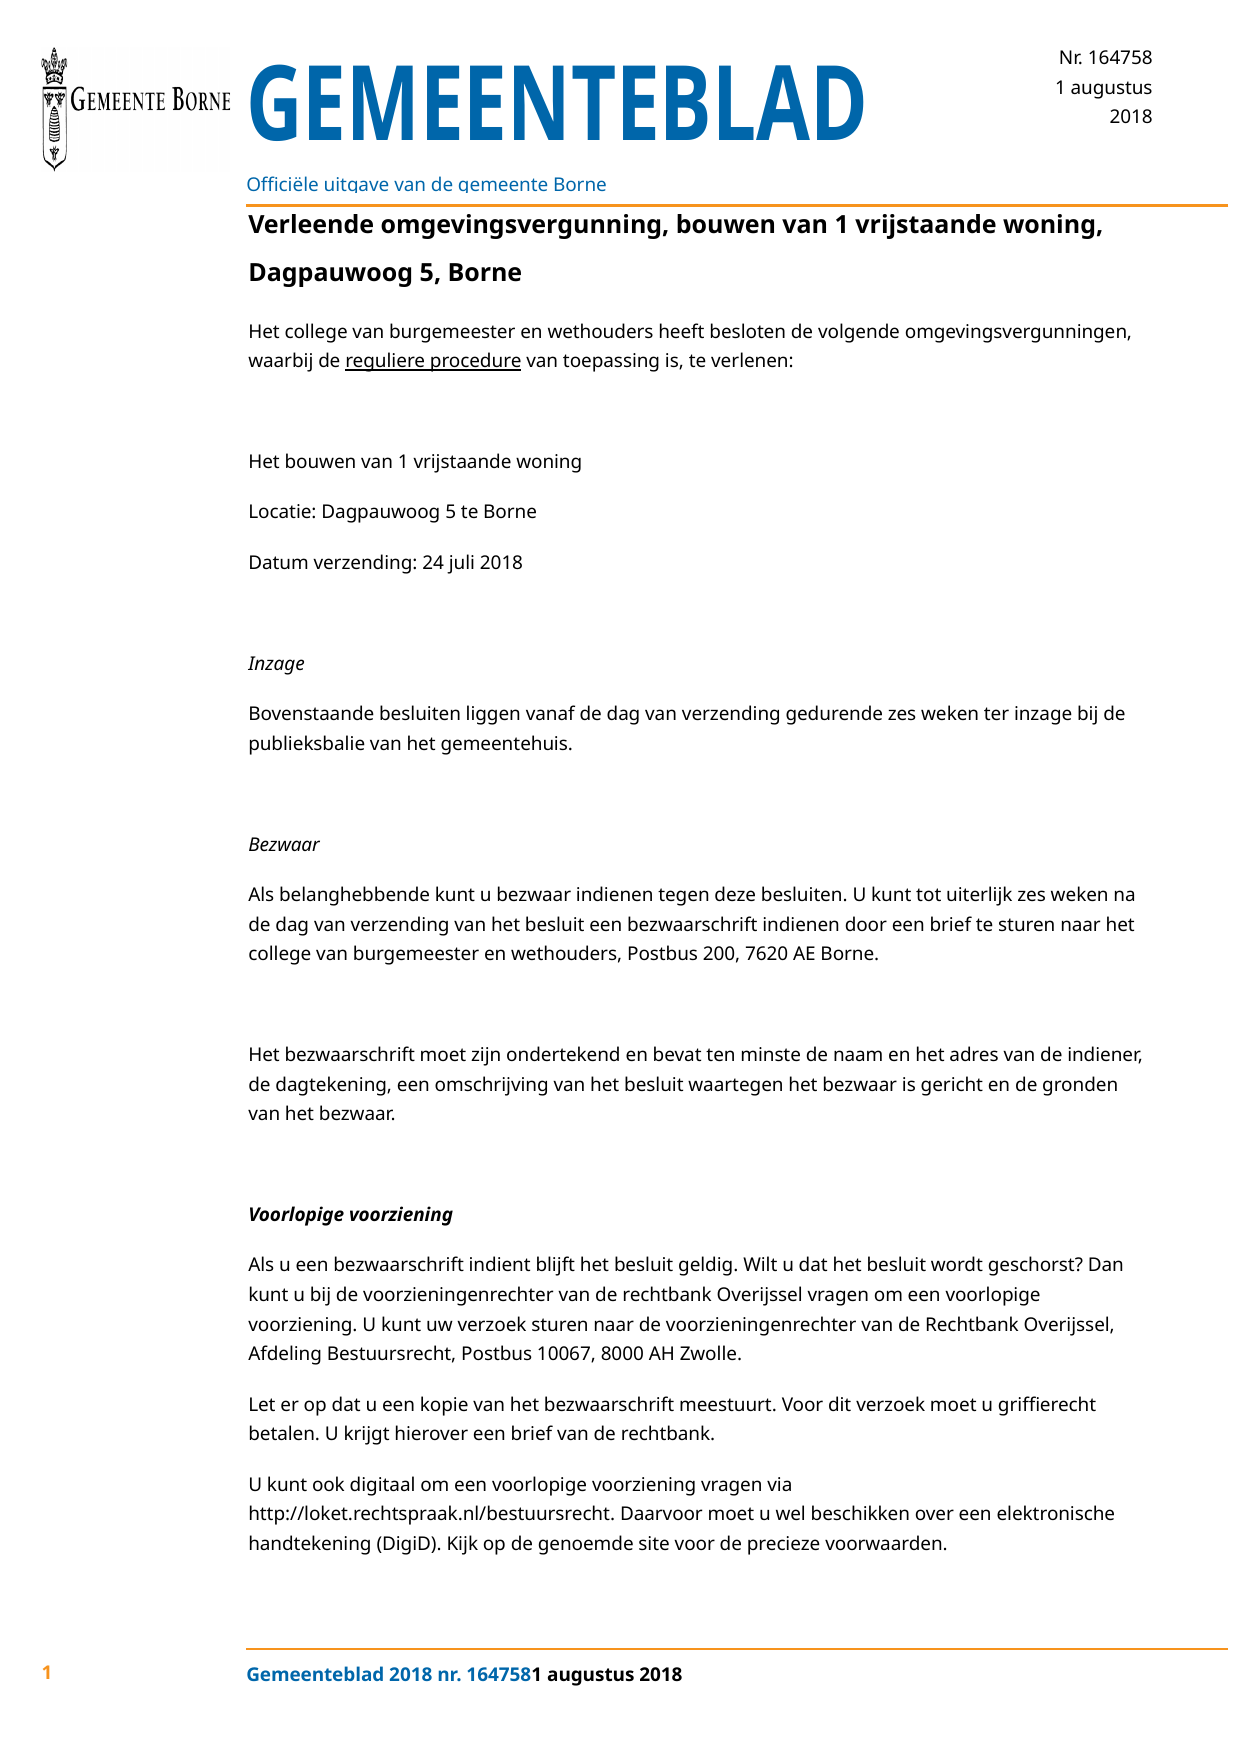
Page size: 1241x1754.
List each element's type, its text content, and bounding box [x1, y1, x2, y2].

text Datum verzending: 24 juli 2018 [248, 549, 1152, 575]
picture [41, 47, 231, 172]
text Locatie: Dagpauwoog 5 te Borne [248, 499, 1152, 524]
text Het bouwen van 1 vrijstaande woning [248, 448, 1152, 474]
text Voorlopige voorziening [248, 1201, 1152, 1227]
text U kunt ook digitaal om een voorlopige voorziening vragen via http://loket.rechtspraak.nl/bestuursrecht. Daarvoor moet u wel beschikken over een elektronische handtekening (DigiD). Kijk op de genoemde site voor de precieze voorwaarden. [248, 1471, 1152, 1556]
text Het bezwaarschrift moet zijn ondertekend en bevat ten minste de naam en het adres van de indiener, de dagtekening, een omschrijving van het besluit waartegen het bezwaar is gericht en de gronden van het bezwaar. [248, 1041, 1152, 1126]
text Verleende omgevingsvergunning, bouwen van 1 vrijstaande woning, Dagpauwoog 5, Borne [248, 207, 1152, 288]
text Het college van burgemeester en wethouders heeft besloten de volgende omgevingsvergunningen, waarbij de reguliere procedure van toepassing is, te verlenen: [248, 318, 1152, 373]
text Inzage [248, 650, 1152, 676]
text Als belanghebbende kunt u bezwaar indienen tegen deze besluiten. U kunt tot uiterlijk zes weken na de dag van verzending van het besluit een bezwaarschrift indienen door een brief te sturen naar het college van burgemeester en wethouders, Postbus 200, 7620 AE Borne. [248, 881, 1152, 966]
text Let er op dat u een kopie van het bezwaarschrift meestuurt. Voor dit verzoek moet u griffierecht betalen. U krijgt hierover een brief van de rechtbank. [248, 1391, 1152, 1446]
text Als u een bezwaarschrift indient blijft het besluit geldig. Wilt u dat het besluit wordt geschorst? Dan kunt u bij de voorzieningenrechter van de rechtbank Overijssel vragen om een voorlopige voorziening. U kunt uw verzoek sturen naar de voorzieningenrechter van de Rechtbank Overijssel, Afdeling Bestuursrecht, Postbus 10067, 8000 AH Zwolle. [248, 1252, 1152, 1366]
text Bovenstaande besluiten liggen vanaf de dag van verzending gedurende zes weken ter inzage bij de publieksbalie van het gemeentehuis. [248, 700, 1152, 756]
text Bezwaar [248, 831, 1152, 857]
